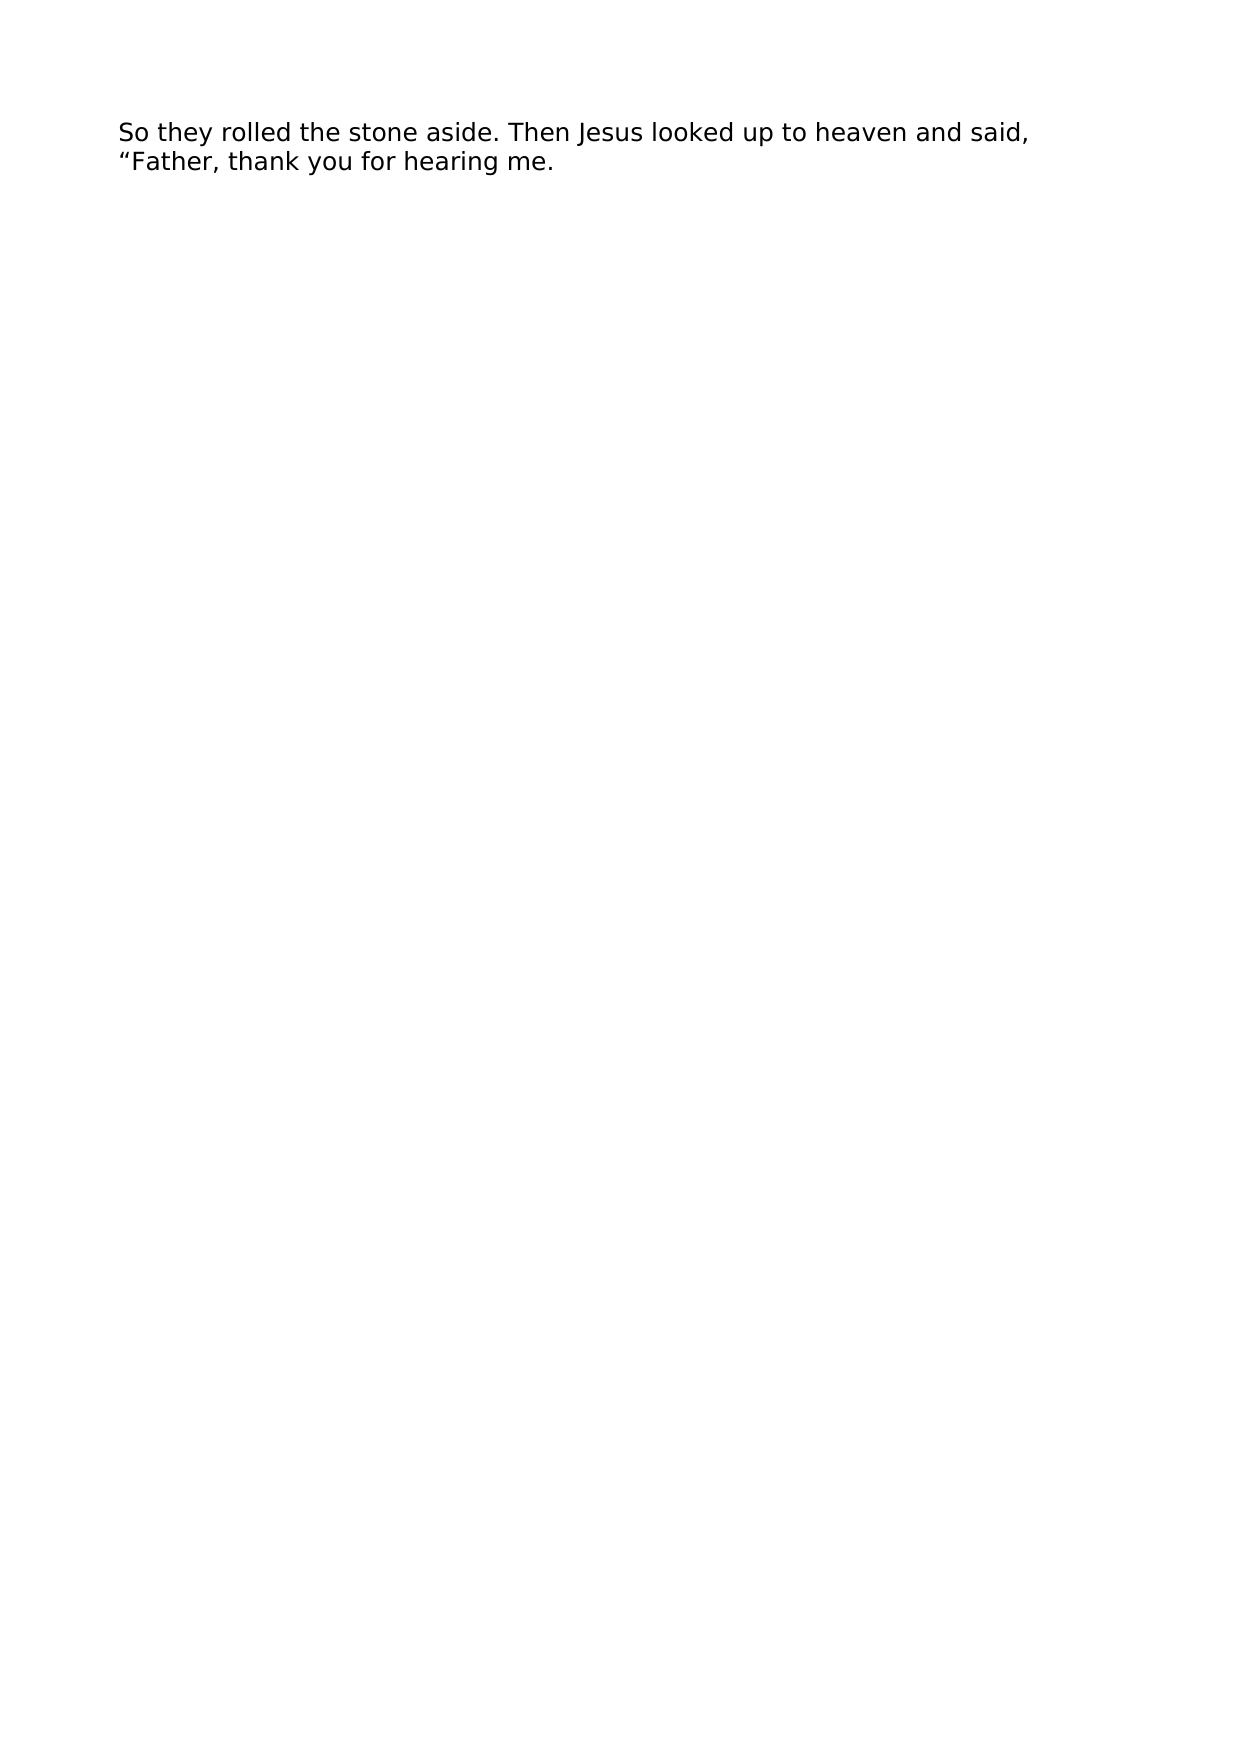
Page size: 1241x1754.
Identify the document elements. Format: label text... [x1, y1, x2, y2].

text So they rolled the stone aside. Then Jesus looked up to heaven and said, “Father, thank you for hearing me. [118, 118, 1122, 176]
